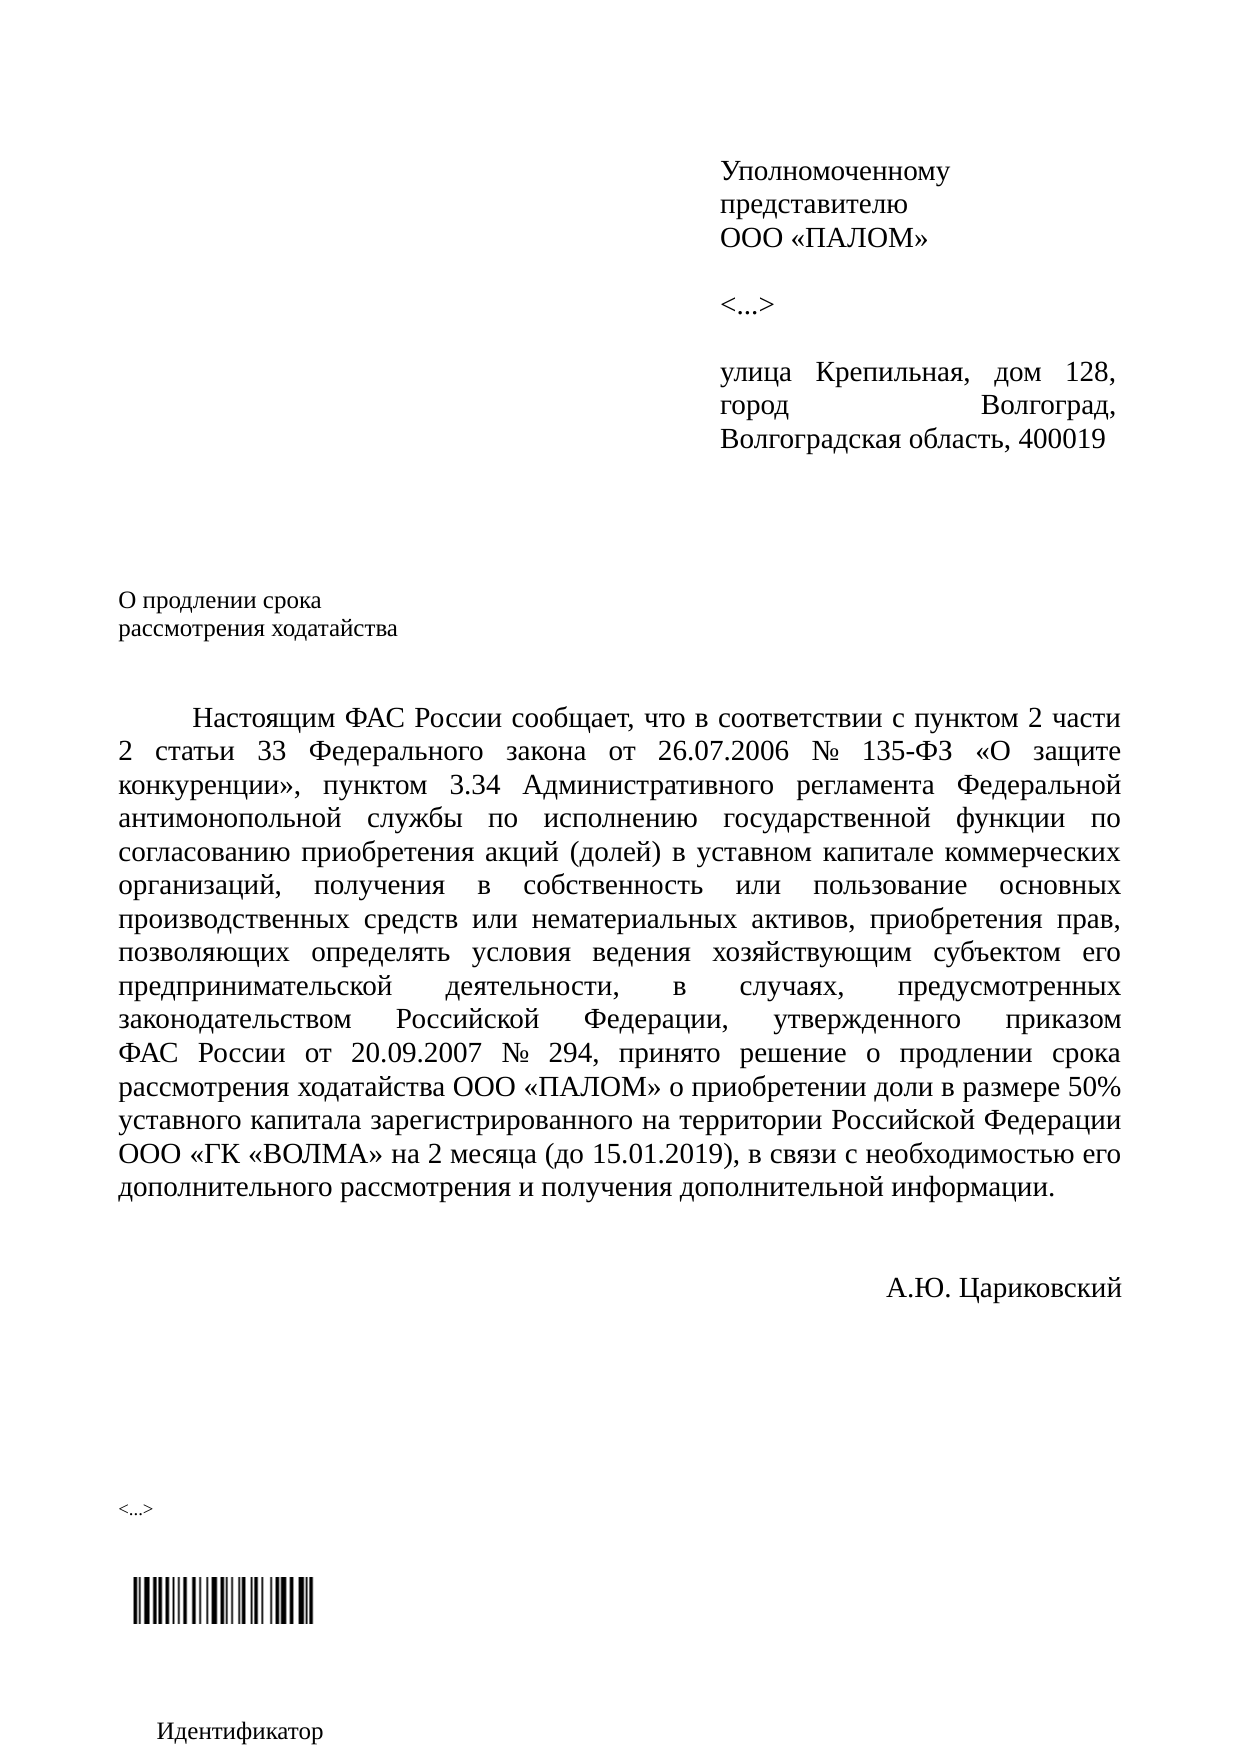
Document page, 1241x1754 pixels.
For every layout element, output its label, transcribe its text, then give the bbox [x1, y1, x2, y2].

text Настоящим ФАС России сообщает, что в соответствии с пунктом 2 части 2 статьи 33 Федерального закона от 26.07.2006 № 135-ФЗ «О защите конкуренции», пунктом 3.34 Административного регламента Федеральной антимонопольной службы по исполнению государственной функции по согласованию приобретения акций (долей) в уставном капитале коммерческих организаций, получения в собственность или пользование основных производственных средств или нематериальных активов, приобретения прав, позволяющих определять условия ведения хозяйствующим субъектом его предпринимательской деятельности, в случаях, предусмотренных законодательством Российской Федерации, утвержденного приказом ФАС России от 20.09.2007 № 294, принято решение о продлении срока рассмотрения ходатайства ООО «ПАЛОМ» о приобретении доли в размере 50% уставного капитала зарегистрированного на территории Российской Федерации ООО «ГК «ВОЛМА» на 2 месяца (до 15.01.2019), в связи с необходимостью его дополнительного рассмотрения и получения дополнительной информации. [118, 700, 1122, 1203]
text О продлении срока [118, 585, 1122, 613]
text рассмотрения ходатайства [118, 613, 1122, 642]
text <...> [118, 1498, 1122, 1519]
table_header Уполномоченному представителю ООО «ПАЛОМ» <...> улица Крепильная, дом 128, город Волгоград, Волгоградская область, 400019 [714, 147, 1122, 460]
picture [118, 1577, 331, 1624]
text А.Ю. Цариковский [118, 1270, 1122, 1303]
